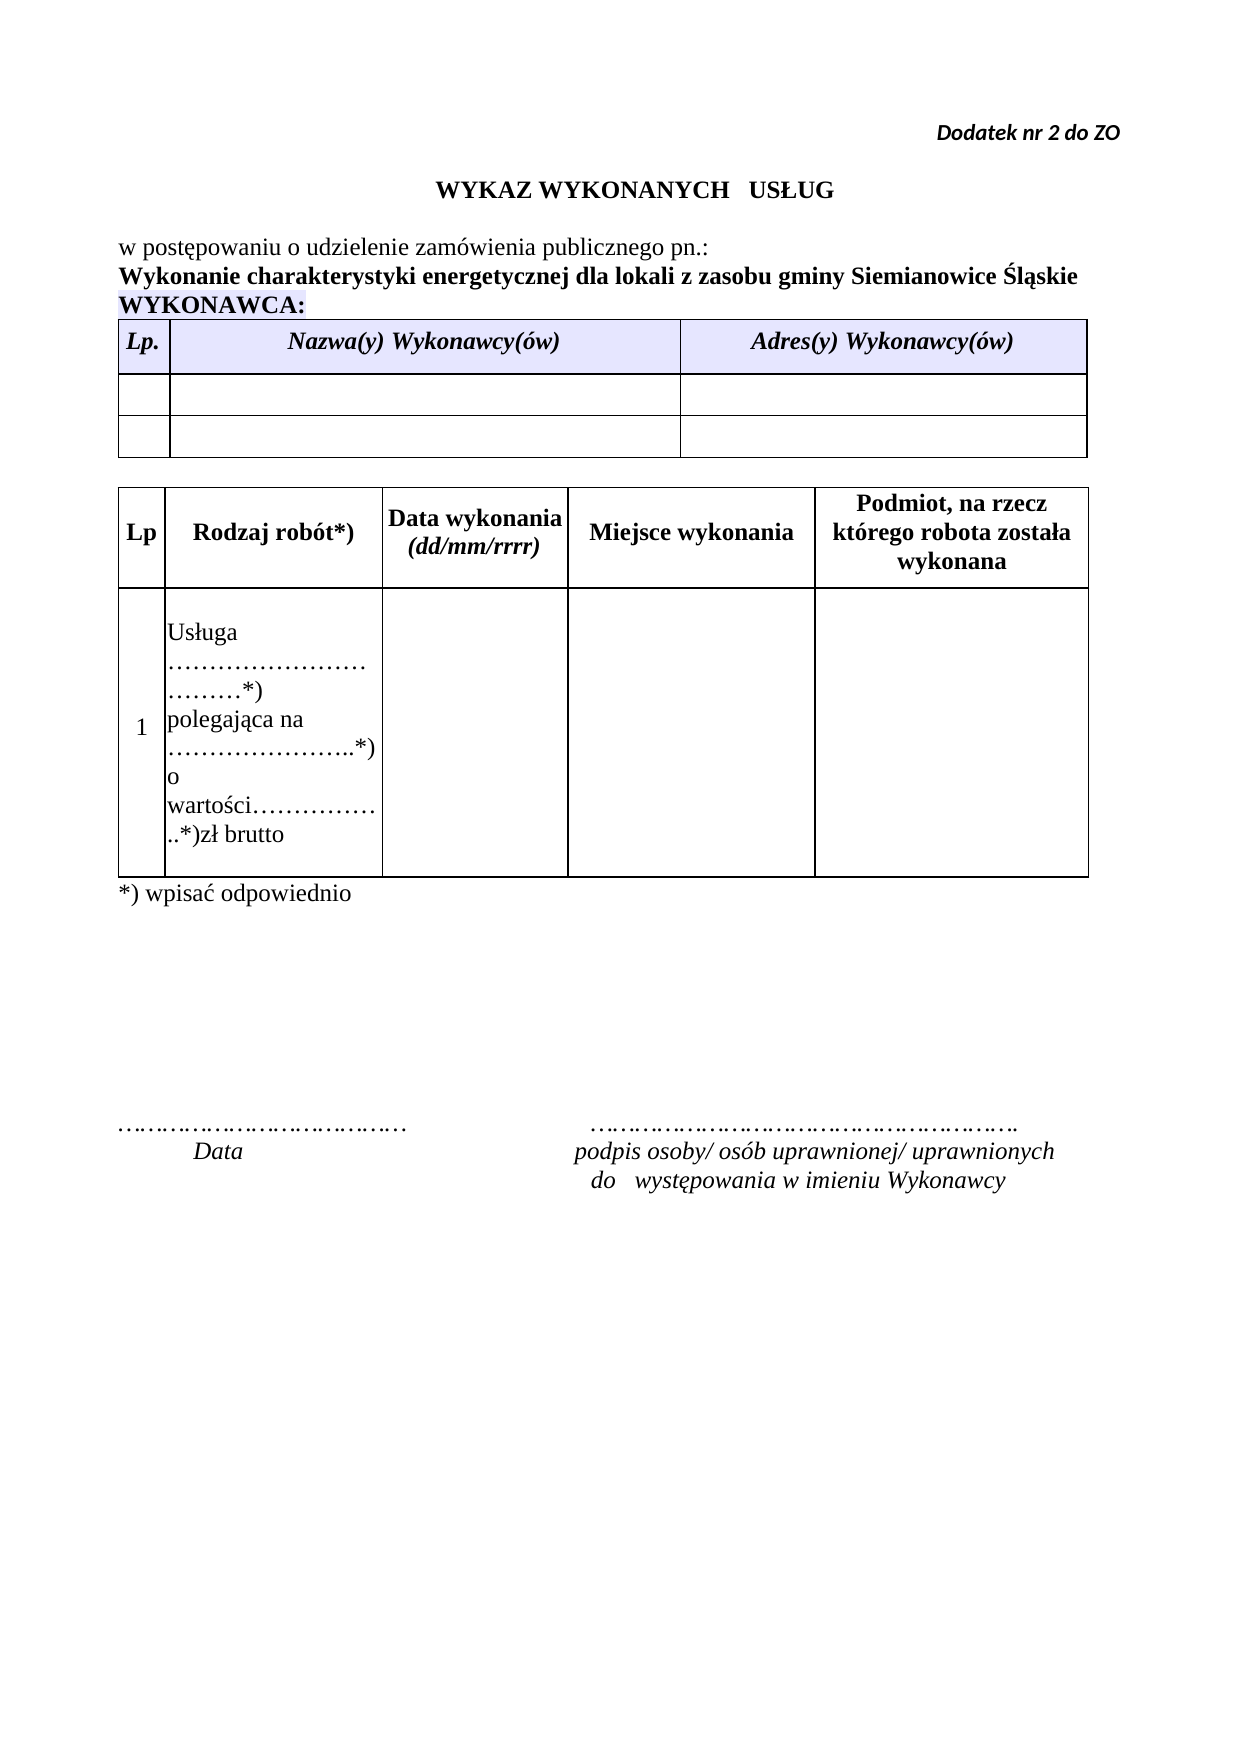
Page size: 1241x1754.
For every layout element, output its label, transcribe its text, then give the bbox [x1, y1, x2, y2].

table_header Miejsce wykonania [569, 488, 814, 587]
table_cell [171, 375, 680, 415]
text WYKONAWCA: [118, 290, 1122, 319]
table_header Lp. [119, 320, 169, 373]
text ………………………………… …………………………………………………. [118, 1108, 1122, 1136]
text WYKAZ WYKONANYCH USŁUG [148, 175, 1122, 204]
table_header Nazwa(y) Wykonawcy(ów) [171, 320, 680, 373]
text Data podpis osoby/ osób uprawnionej/ uprawnionych do występowania w imieniu Wykonawcy [118, 1136, 1122, 1194]
text *) wpisać odpowiednio [118, 878, 1122, 906]
text Dodatek nr 2 do ZO [148, 118, 1122, 146]
table_cell [681, 375, 1086, 415]
table_header Podmiot, na rzecz którego robota została wykonana [816, 488, 1088, 587]
table_cell [171, 416, 680, 457]
table_header Data wykonania (dd/mm/rrrr) [383, 488, 567, 587]
table_header Adres(y) Wykonawcy(ów) [681, 320, 1086, 373]
table_cell [119, 416, 169, 457]
table_cell 1 [119, 589, 164, 876]
table_cell [816, 589, 1088, 876]
table_header Rodzaj robót*) [166, 488, 381, 587]
text Wykonanie charakterystyki energetycznej dla lokali z zasobu gminy Siemianowice Śląskie [118, 261, 1122, 290]
table_cell [383, 589, 567, 876]
table_header Lp [119, 488, 164, 587]
table_cell [681, 416, 1086, 457]
table_cell [569, 589, 814, 876]
table_cell [119, 375, 169, 415]
text w postępowaniu o udzielenie zamówienia publicznego pn.: [118, 232, 1122, 261]
table_cell Usługa ……………………………*) polegająca na …………………..*) o wartości……………..*)zł brutto [166, 589, 381, 876]
